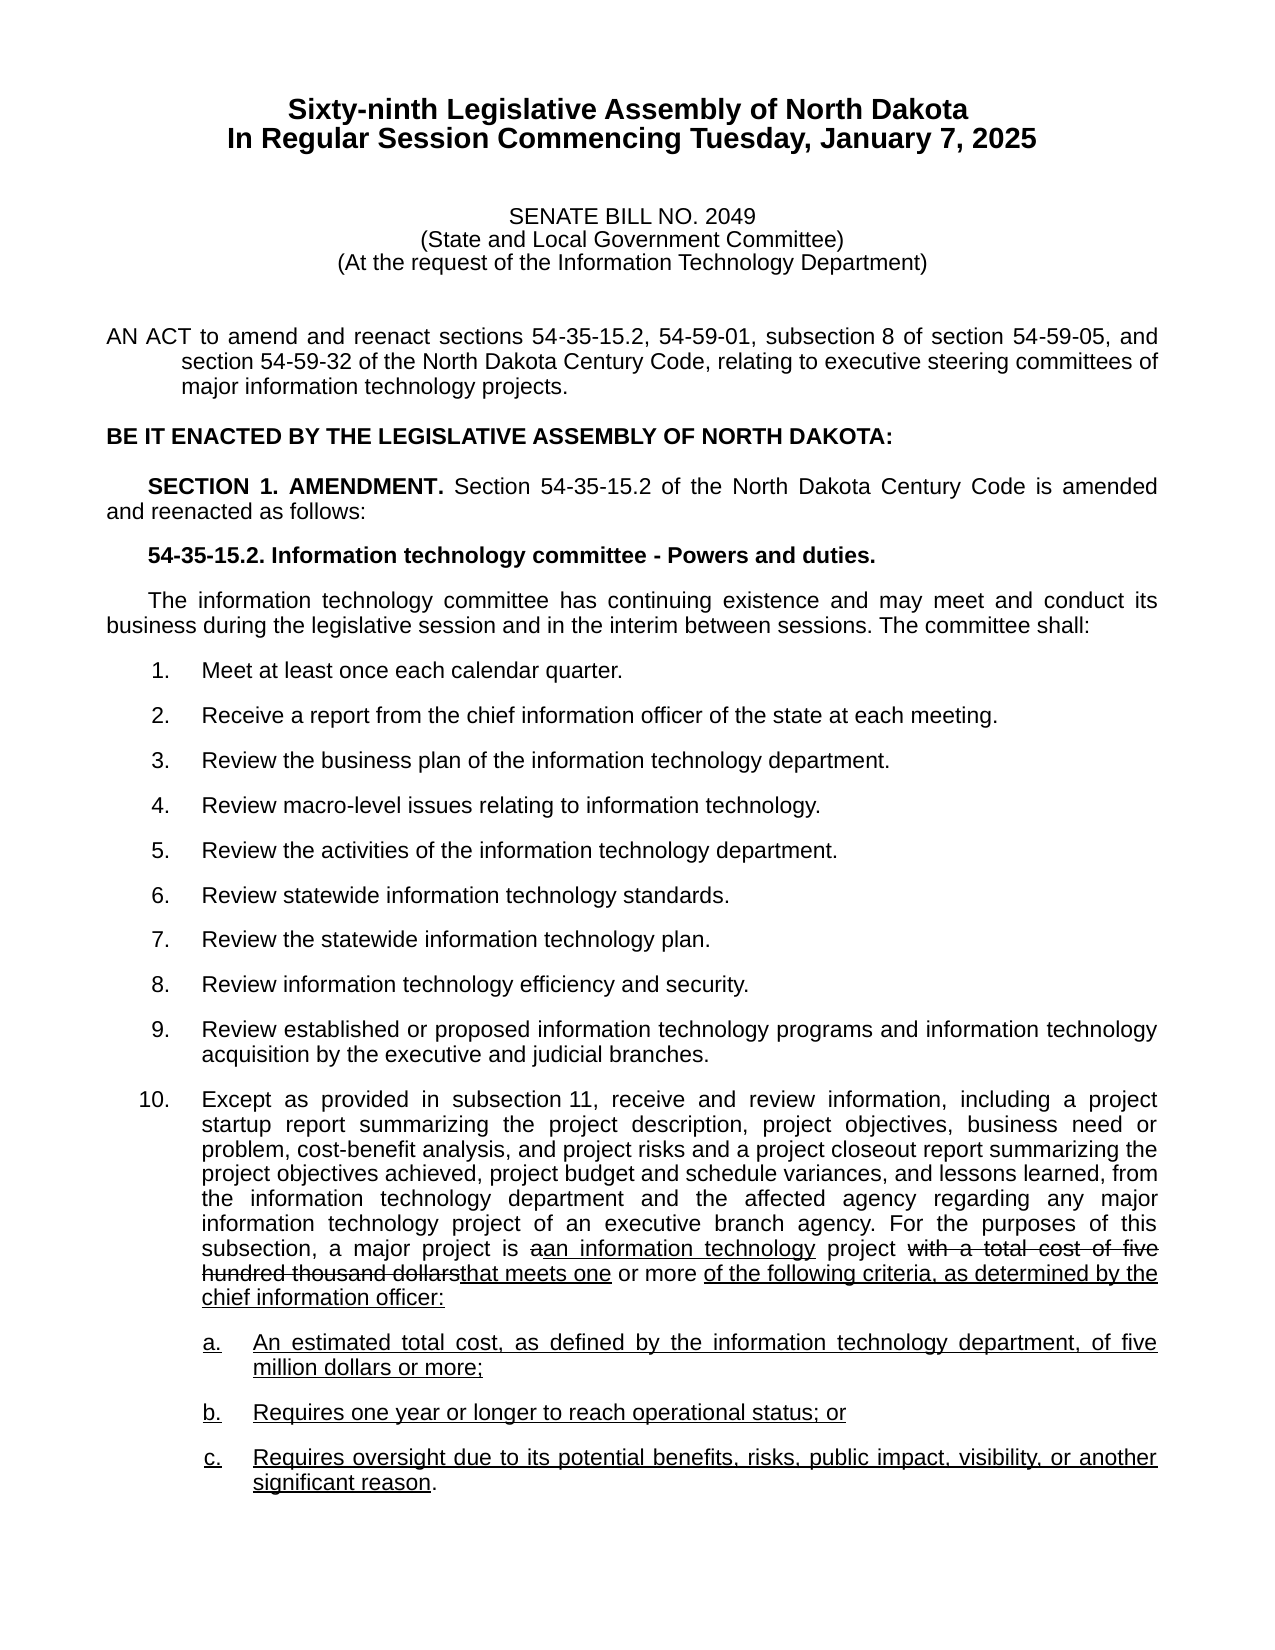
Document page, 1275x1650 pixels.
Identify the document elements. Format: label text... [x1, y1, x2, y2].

text 6. Review statewide information technology standards. [106, 883, 1158, 908]
text c. Requires oversight due to its potential benefits, risks, public impact, visibility, or another significant reason. [106, 1445, 1158, 1495]
subtitle 54‑35‑15.2. Information technology committee ‑ Powers and duties. [106, 544, 1158, 569]
text 10. Except as provided in subsection 11, receive and review information, including a project startup report summarizing the project description, project objectives, business need or problem, cost‑benefit analysis, and project risks and a project closeout report summarizing the project objectives achieved, project budget and schedule variances, and lessons learned, from the information technology department and the affected agency regarding any major information technology project of an executive branch agency. For the purposes of this subsection, a major project is aan information technology project with a total cost of five hundred thousand dollarsthat meets one or more of the following criteria, as determined by the chief information officer: [106, 1088, 1158, 1311]
text 3. Review the business plan of the information technology department. [106, 748, 1158, 773]
text The information technology committee has continuing existence and may meet and conduct its business during the legislative session and in the interim between sessions. The committee shall: [106, 589, 1158, 639]
text 5. Review the activities of the information technology department. [106, 838, 1158, 863]
title Sixty-ninth Legislative Assembly of North Dakota [106, 96, 1158, 125]
text Senate BILL NO. 2049 [106, 204, 1158, 229]
title In Regular Session Commencing Tuesday, January 7, 2025 [106, 125, 1158, 154]
text 8. Review information technology efficiency and security. [106, 973, 1158, 998]
text 2. Receive a report from the chief information officer of the state at each meeting. [106, 704, 1158, 728]
text (At the request of the Information Technology Department) [106, 252, 1158, 275]
text (State and Local Government Committee) [106, 229, 1158, 252]
text b. Requires one year or longer to reach operational status; or [106, 1401, 1158, 1425]
title AN ACT to amend and reenact sections 54‑35‑15.2, 54‑59‑01, subsection 8 of section 54‑59‑05, and section 54‑59‑32 of the North Dakota Century Code, relating to executive steering committees of major information technology projects. [106, 325, 1158, 399]
text BE IT ENACTED BY THE LEGISLATIVE ASSEMBLY OF NORTH DAKOTA: [106, 425, 1158, 449]
text a. An estimated total cost, as defined by the information technology department, of five million dollars or more; [106, 1331, 1158, 1380]
text 4. Review macro‑level issues relating to information technology. [106, 793, 1158, 818]
text SECTION 1. AMENDMENT. Section 54‑35‑15.2 of the North Dakota Century Code is amended and reenacted as follows: [106, 474, 1158, 524]
text 7. Review the statewide information technology plan. [106, 928, 1158, 953]
text 1. Meet at least once each calendar quarter. [106, 659, 1158, 683]
text 9. Review established or proposed information technology programs and information technology acquisition by the executive and judicial branches. [106, 1018, 1158, 1067]
